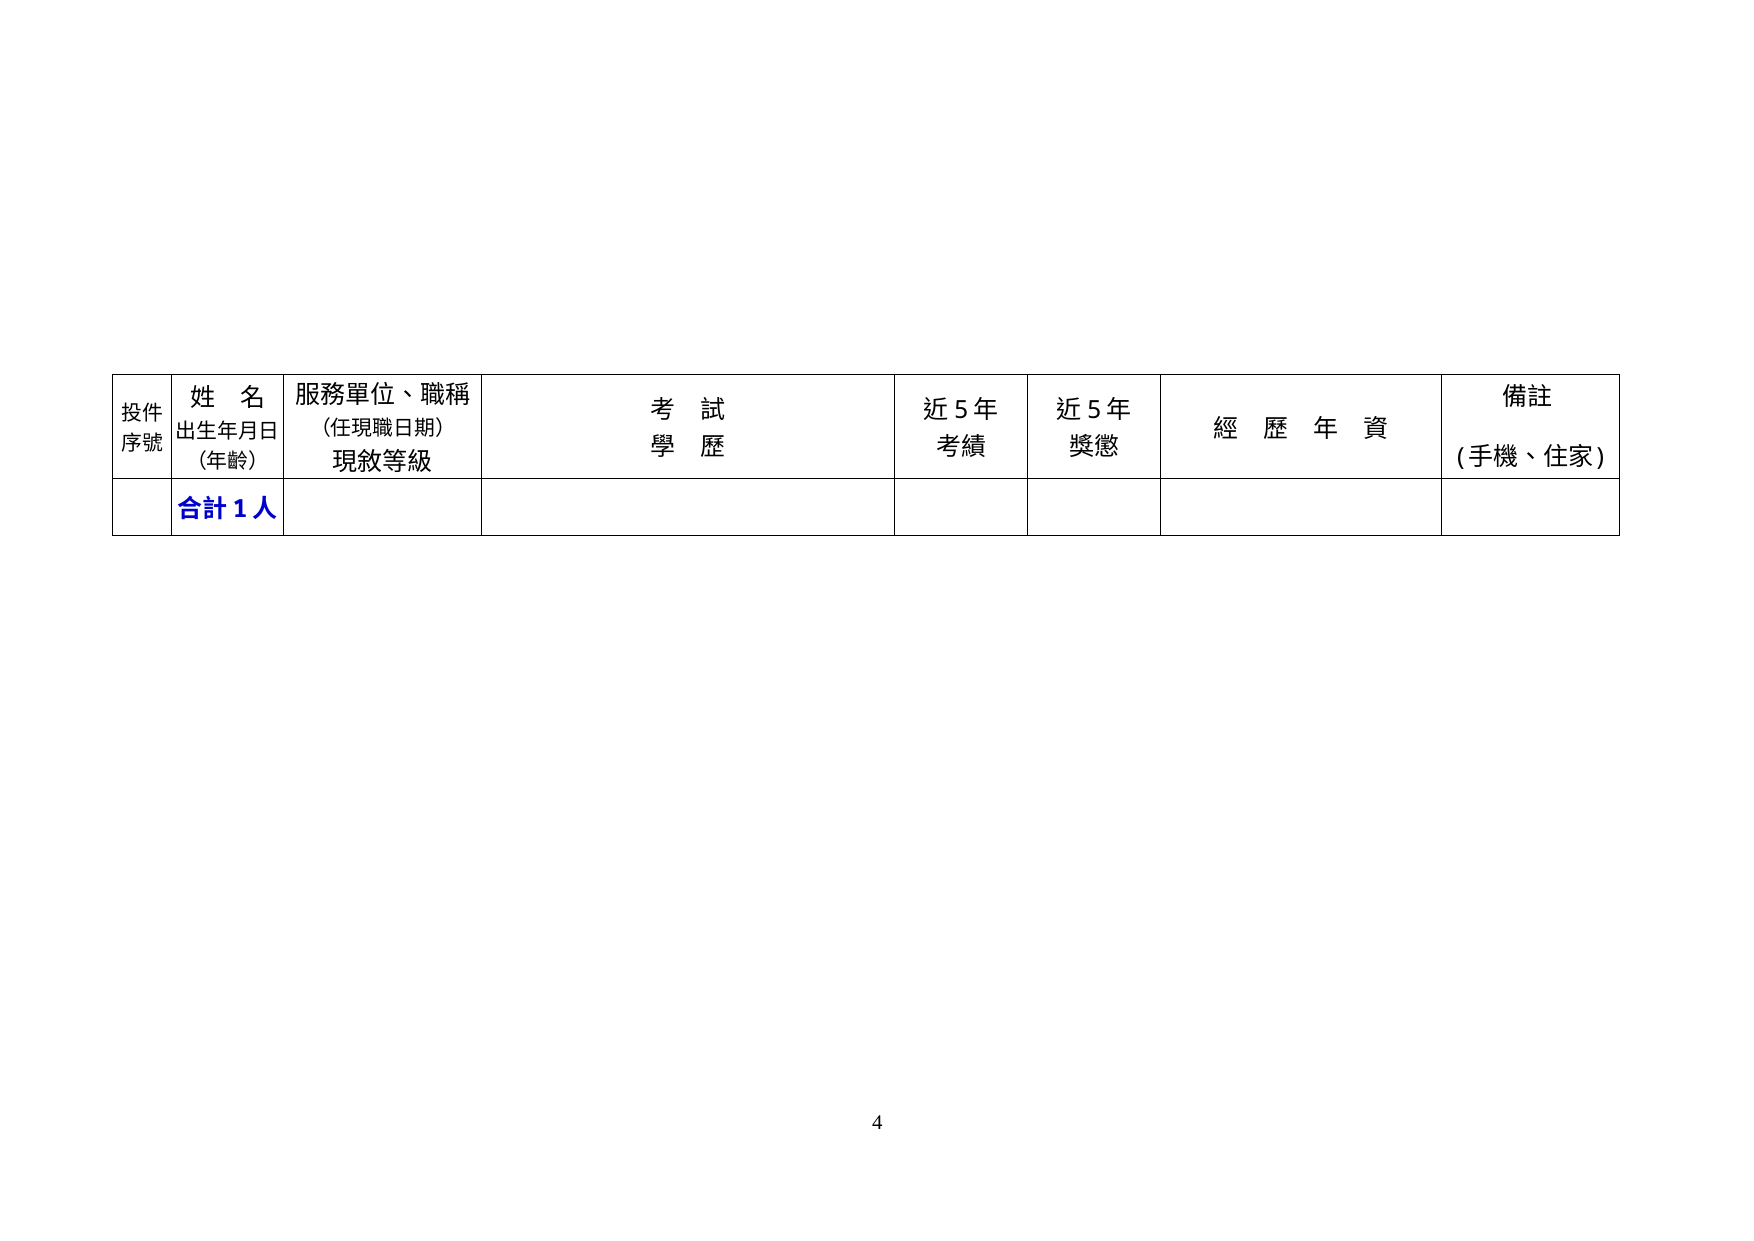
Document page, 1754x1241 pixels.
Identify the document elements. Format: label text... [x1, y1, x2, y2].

table_header 投件 序號 [113, 375, 171, 478]
table_cell 合計1人 [172, 479, 283, 534]
table_cell [895, 479, 1027, 534]
table_cell [1028, 479, 1160, 534]
table_cell [1161, 479, 1441, 534]
table_header 近5年 獎懲 [1028, 375, 1160, 478]
table_cell [1442, 479, 1619, 534]
table_header 備註 (手機、住家) [1442, 375, 1619, 478]
table_cell [113, 479, 171, 534]
table_cell [482, 479, 894, 534]
table_header 近5年 考績 [895, 375, 1027, 478]
table_header 經 歷 年 資 [1161, 375, 1441, 478]
table_cell [284, 479, 481, 534]
table_header 考 試 學 歷 [482, 375, 894, 478]
table_header 姓 名 出生年月日 （年齡） [172, 375, 283, 478]
table_header 服務單位、職稱（任現職日期） 現敘等級 [284, 375, 481, 478]
